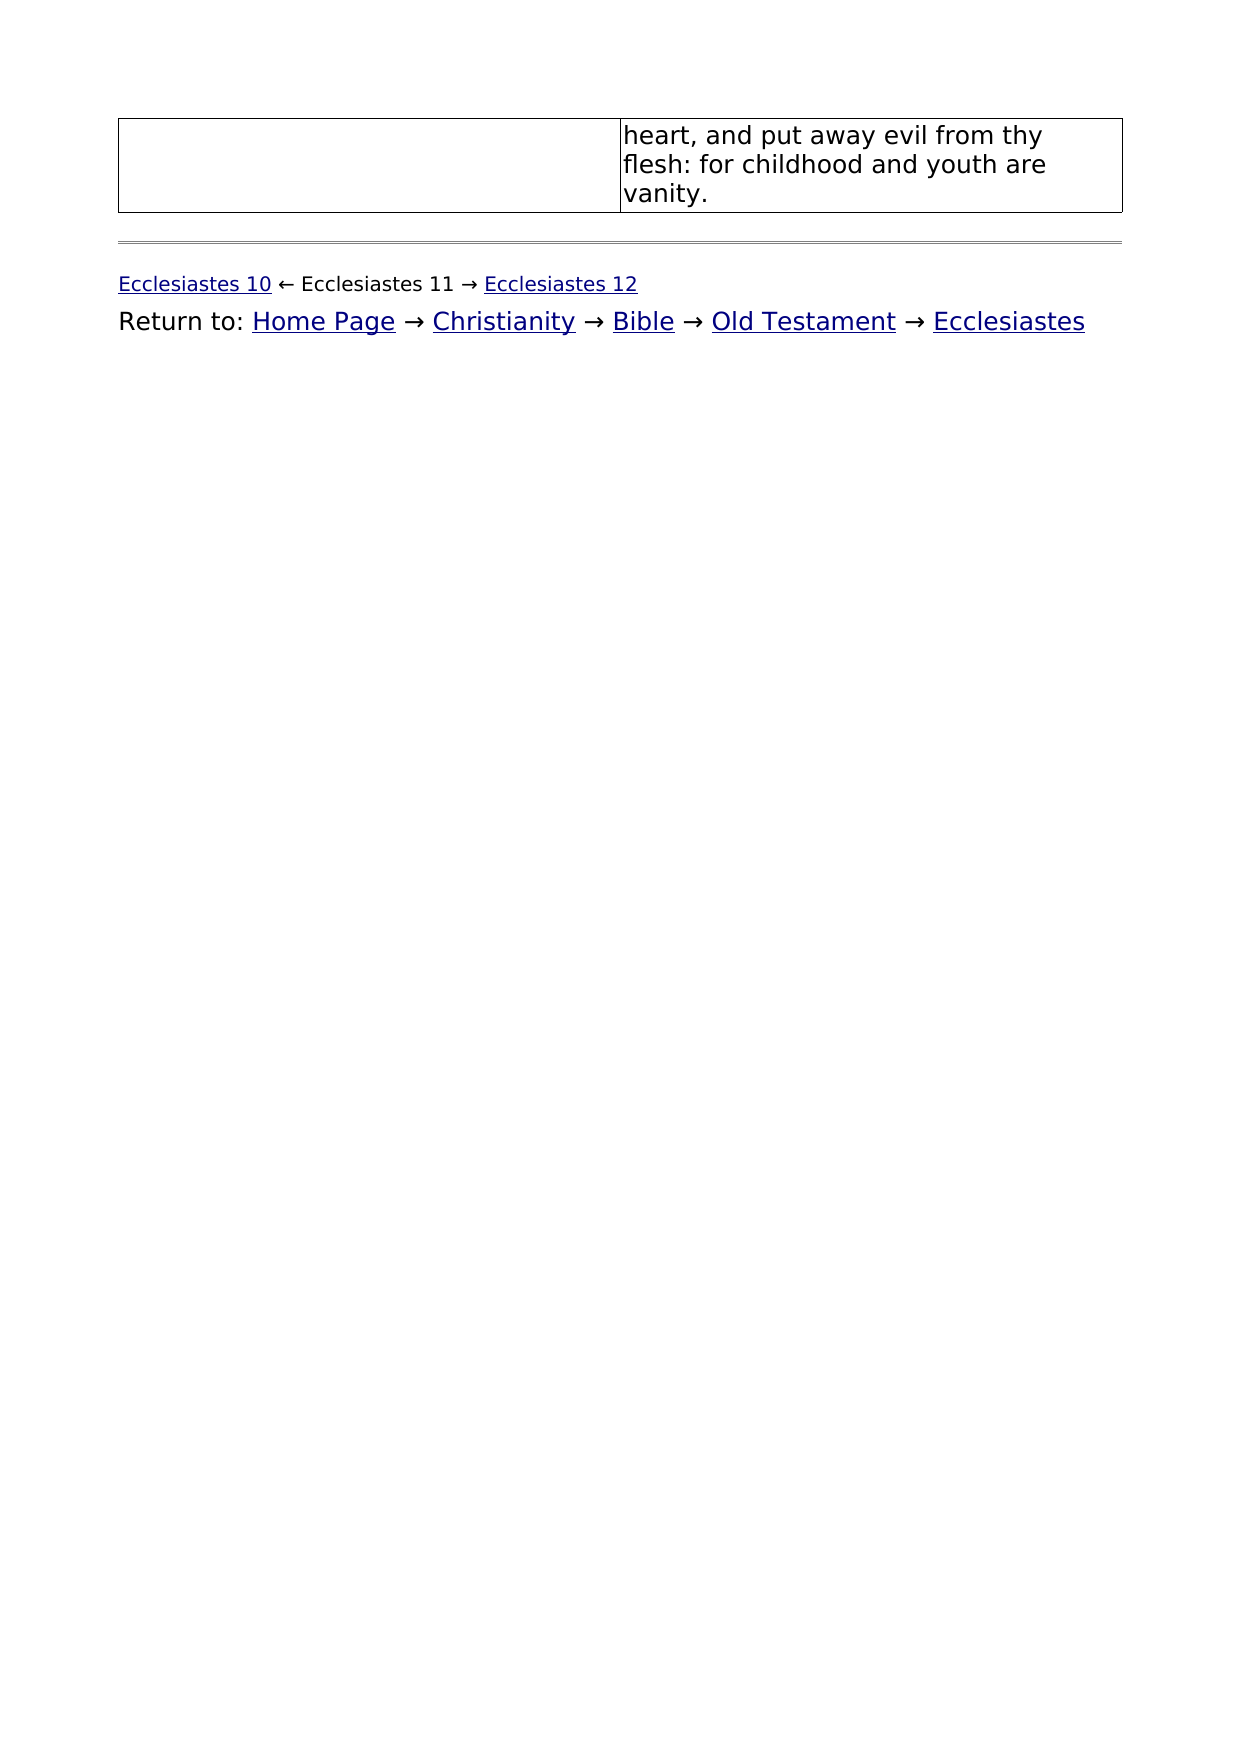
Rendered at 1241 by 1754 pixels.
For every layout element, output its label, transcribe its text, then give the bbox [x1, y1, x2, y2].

table_cell heart, and put away evil from thy flesh: for childhood and youth are vanity. [621, 119, 1122, 212]
table_cell [119, 119, 620, 212]
text Ecclesiastes 10 ← Ecclesiastes 11 → Ecclesiastes 12 [118, 273, 1122, 307]
text Return to: Home Page → Christianity → Bible → Old Testament → Ecclesiastes [118, 307, 1122, 336]
